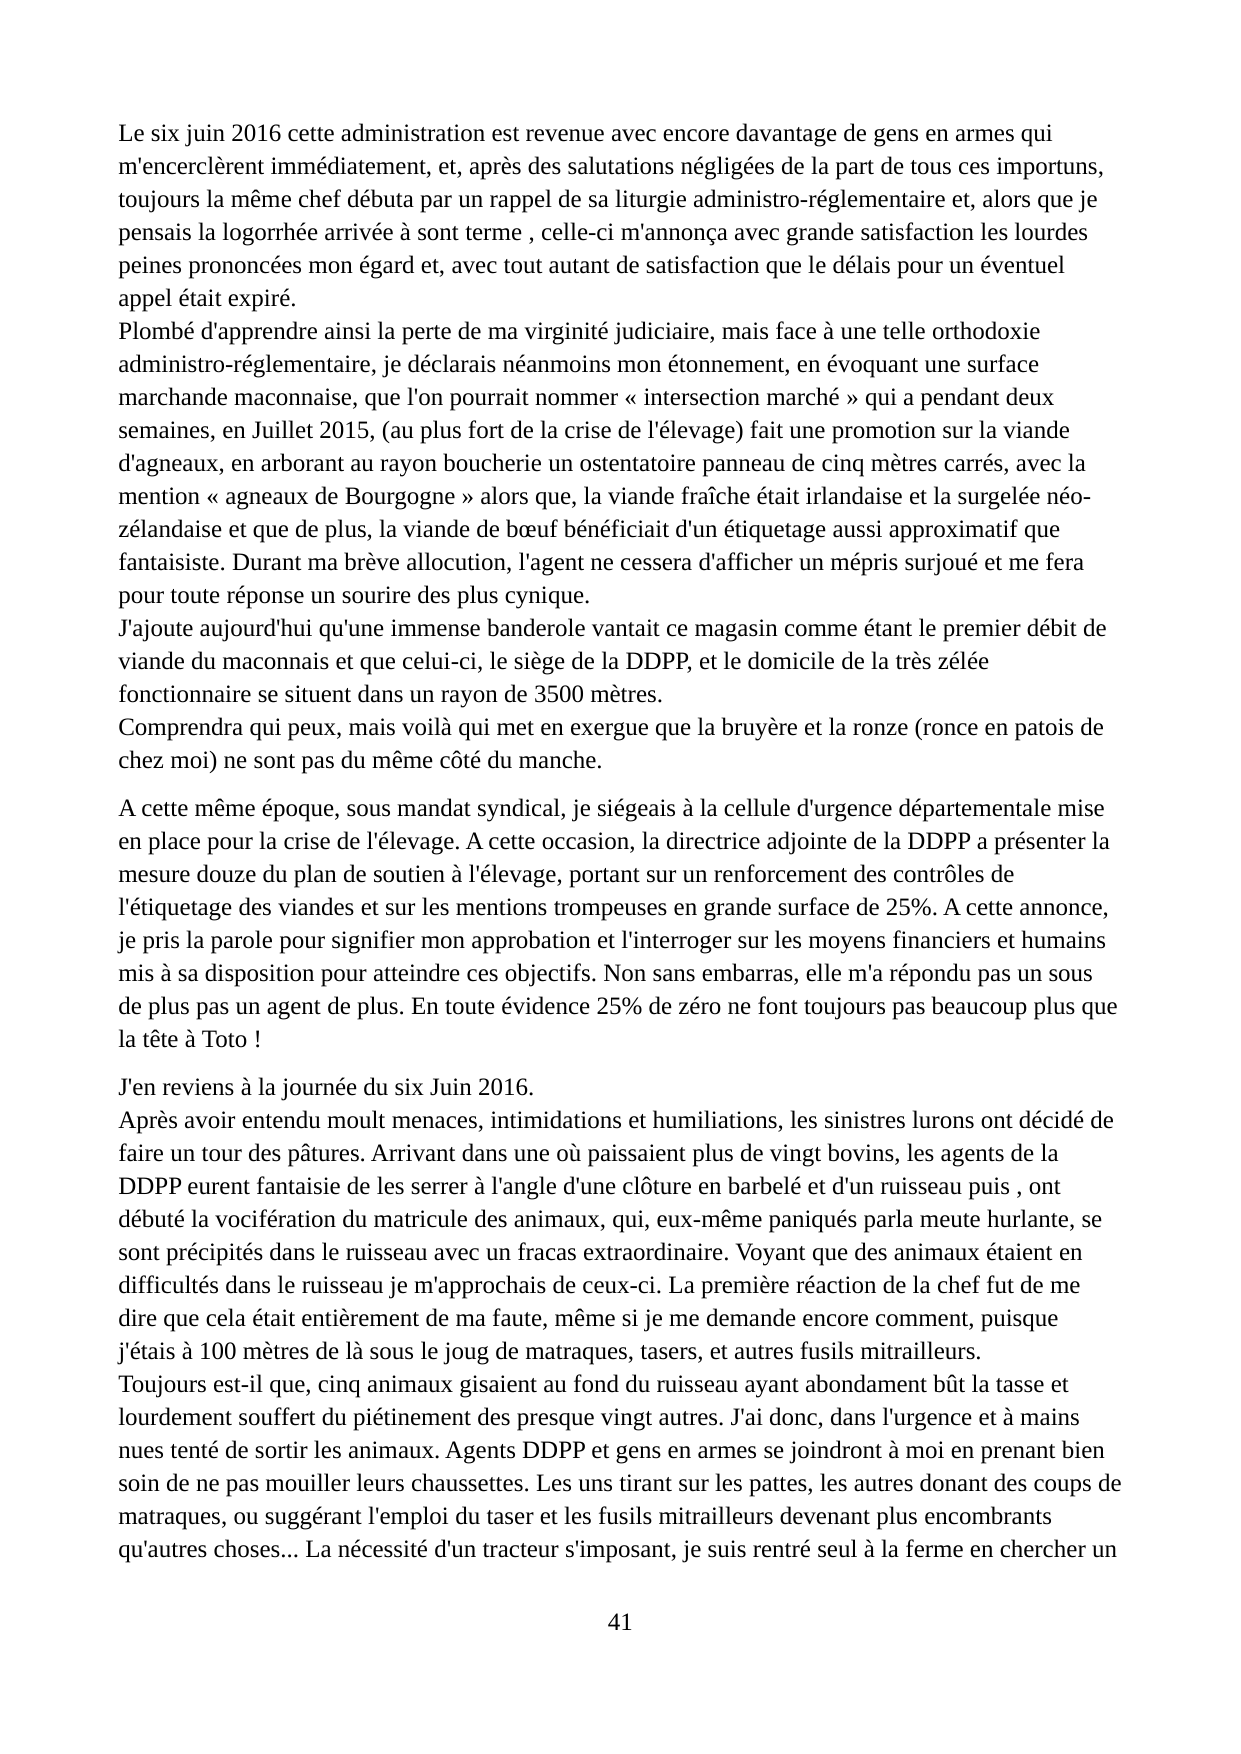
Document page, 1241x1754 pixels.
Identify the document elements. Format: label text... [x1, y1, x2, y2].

text J'en reviens à la journée du six Juin 2016. Après avoir entendu moult menaces, intimidations et humiliations, les sinistres lurons ont décidé de faire un tour des pâtures. Arrivant dans une où paissaient plus de vingt bovins, les agents de la DDPP eurent fantaisie de les serrer à l'angle d'une clôture en barbelé et d'un ruisseau puis , ont débuté la vocifération du matricule des animaux, qui, eux-même paniqués parla meute hurlante, se sont précipités dans le ruisseau avec un fracas extraordinaire. Voyant que des animaux étaient en difficultés dans le ruisseau je m'approchais de ceux-ci. La première réaction de la chef fut de me dire que cela était entièrement de ma faute, même si je me demande encore comment, puisque j'étais à 100 mètres de là sous le joug de matraques, tasers, et autres fusils mitrailleurs. Toujours est-il que, cinq animaux gisaient au fond du ruisseau ayant abondament bût la tasse et lourdement souffert du piétinement des presque vingt autres. J'ai donc, dans l'urgence et à mains nues tenté de sortir les animaux. Agents DDPP et gens en armes se joindront à moi en prenant bien soin de ne pas mouiller leurs chaussettes. Les uns tirant sur les pattes, les autres donant des coups de matraques, ou suggérant l'emploi du taser et les fusils mitrailleurs devenant plus encombrants qu'autres choses... La nécessité d'un tracteur s'imposant, je suis rentré seul à la ferme en chercher un [118, 1072, 1122, 1563]
text Le six juin 2016 cette administration est revenue avec encore davantage de gens en armes qui m'encerclèrent immédiatement, et, après des salutations négligées de la part de tous ces importuns, toujours la même chef débuta par un rappel de sa liturgie administro-réglementaire et, alors que je pensais la logorrhée arrivée à sont terme , celle-ci m'annonça avec grande satisfaction les lourdes peines prononcées mon égard et, avec tout autant de satisfaction que le délais pour un éventuel appel était expiré. Plombé d'apprendre ainsi la perte de ma virginité judiciaire, mais face à une telle orthodoxie administro-réglementaire, je déclarais néanmoins mon étonnement, en évoquant une surface marchande maconnaise, que l'on pourrait nommer « intersection marché » qui a pendant deux semaines, en Juillet 2015, (au plus fort de la crise de l'élevage) fait une promotion sur la viande d'agneaux, en arborant au rayon boucherie un ostentatoire panneau de cinq mètres carrés, avec la mention « agneaux de Bourgogne » alors que, la viande fraîche était irlandaise et la surgelée néo-zélandaise et que de plus, la viande de bœuf bénéficiait d'un étiquetage aussi approximatif que fantaisiste. Durant ma brève allocution, l'agent ne cessera d'afficher un mépris surjoué et me fera pour toute réponse un sourire des plus cynique. J'ajoute aujourd'hui qu'une immense banderole vantait ce magasin comme étant le premier débit de viande du maconnais et que celui-ci, le siège de la DDPP, et le domicile de la très zélée fonctionnaire se situent dans un rayon de 3500 mètres. Comprendra qui peux, mais voilà qui met en exergue que la bruyère et la ronze (ronce en patois de chez moi) ne sont pas du même côté du manche. [118, 118, 1122, 774]
text A cette même époque, sous mandat syndical, je siégeais à la cellule d'urgence départementale mise en place pour la crise de l'élevage. A cette occasion, la directrice adjointe de la DDPP a présenter la mesure douze du plan de soutien à l'élevage, portant sur un renforcement des contrôles de l'étiquetage des viandes et sur les mentions trompeuses en grande surface de 25%. A cette annonce, je pris la parole pour signifier mon approbation et l'interroger sur les moyens financiers et humains mis à sa disposition pour atteindre ces objectifs. Non sans embarras, elle m'a répondu pas un sous de plus pas un agent de plus. En toute évidence 25% de zéro ne font toujours pas beaucoup plus que la tête à Toto ! [118, 793, 1122, 1053]
